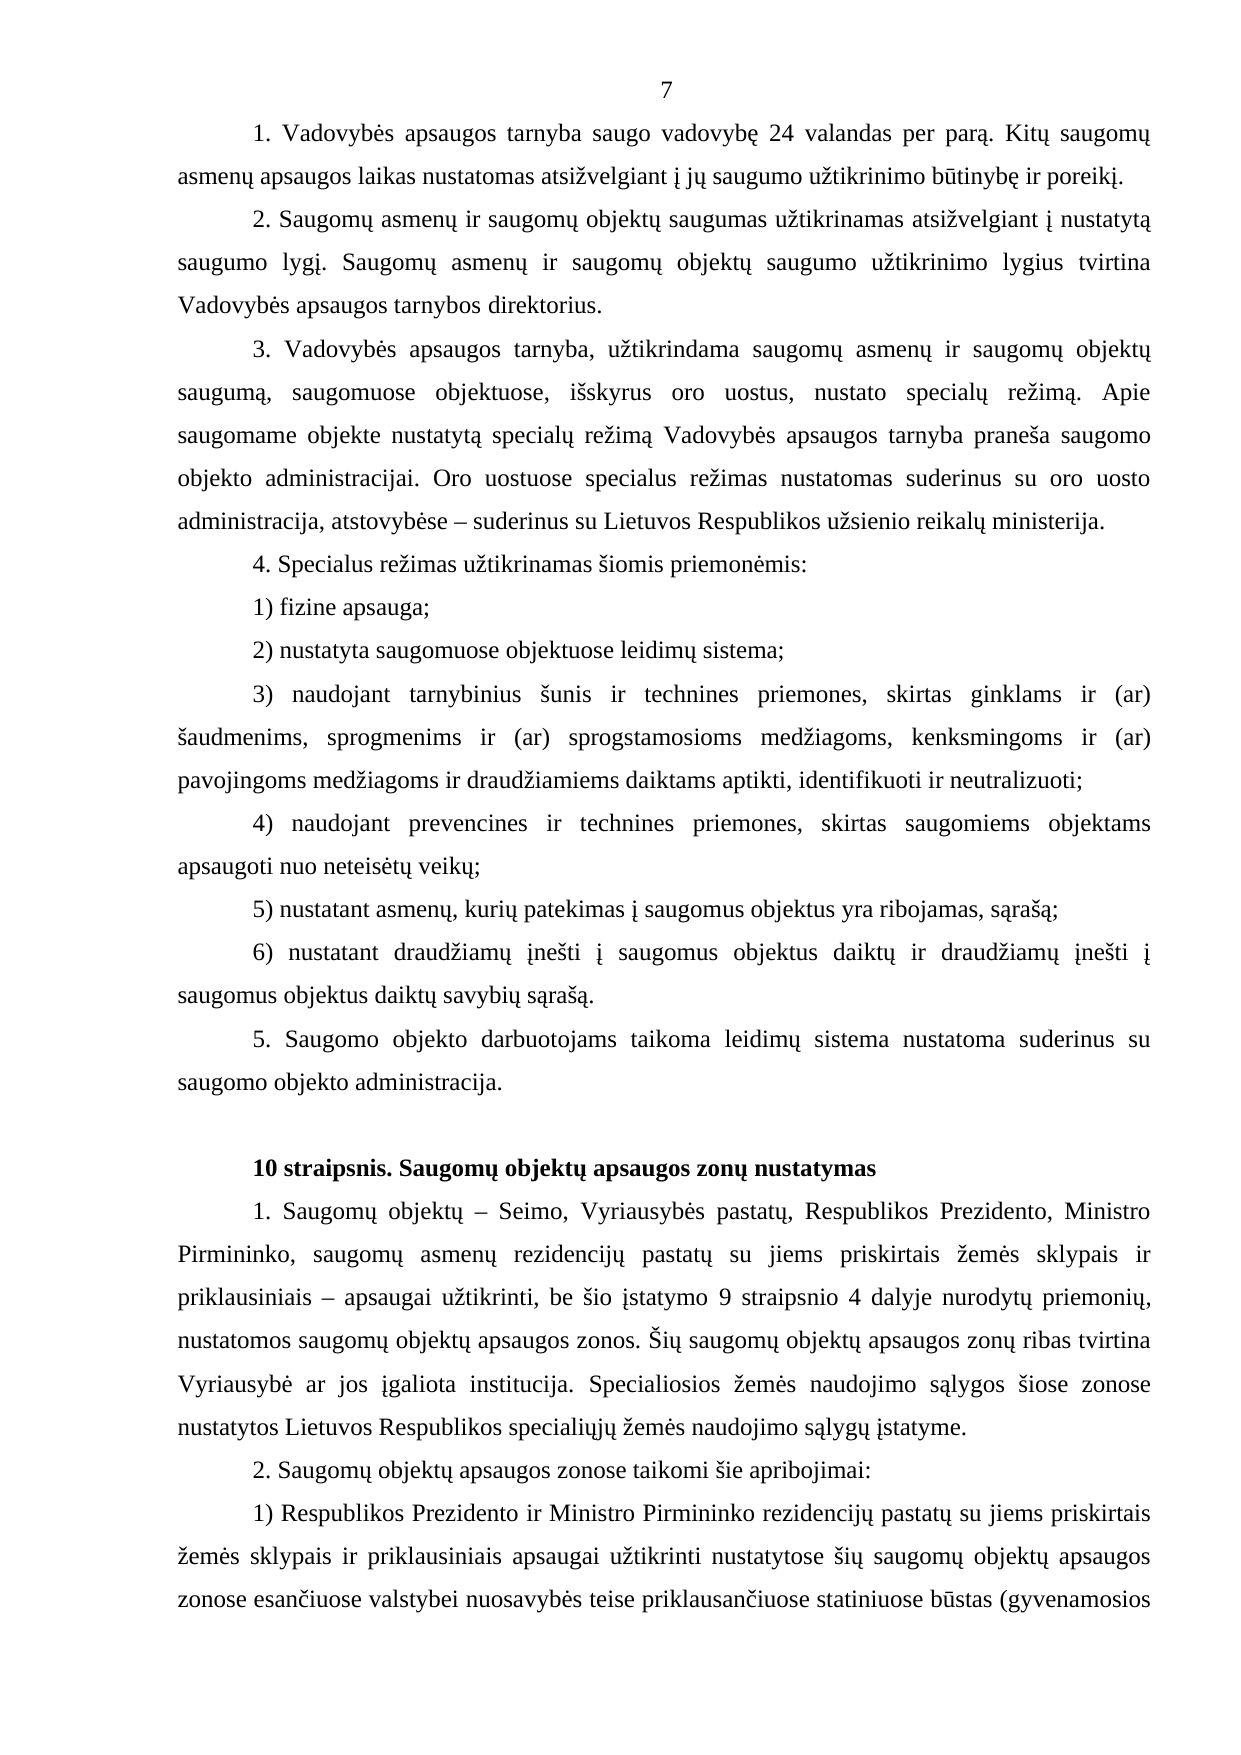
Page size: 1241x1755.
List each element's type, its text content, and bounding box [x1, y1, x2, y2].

text 2. Saugomų objektų apsaugos zonose taikomi šie apribojimai: [177, 1455, 1152, 1484]
text 1. Saugomų objektų – Seimo, Vyriausybės pastatų, Respublikos Prezidento, Ministro Pirmininko, saugomų asmenų rezidencijų pastatų su jiems priskirtais žemės sklypais ir priklausiniais – apsaugai užtikrinti, be šio įstatymo 9 straipsnio 4 dalyje nurodytų priemonių, nustatomos saugomų objektų apsaugos zonos. Šių saugomų objektų apsaugos zonų ribas tvirtina Vyriausybė ar jos įgaliota institucija. Specialiosios žemės naudojimo sąlygos šiose zonose nustatytos Lietuvos Respublikos specialiųjų žemės naudojimo sąlygų įstatyme. [177, 1196, 1152, 1441]
text 5) nustatant asmenų, kurių patekimas į saugomus objektus yra ribojamas, sąrašą; [177, 894, 1152, 923]
text 5. Saugomo objekto darbuotojams taikoma leidimų sistema nustatoma suderinus su saugomo objekto administracija. [177, 1024, 1152, 1096]
text 2) nustatyta saugomuose objektuose leidimų sistema; [177, 636, 1152, 664]
text 6) nustatant draudžiamų įnešti į saugomus objektus daiktų ir draudžiamų įnešti į saugomus objektus daiktų savybių sąrašą. [177, 937, 1152, 1009]
text 3. Vadovybės apsaugos tarnyba, užtikrindama saugomų asmenų ir saugomų objektų saugumą, saugomuose objektuose, išskyrus oro uostus, nustato specialų režimą. Apie saugomame objekte nustatytą specialų režimą Vadovybės apsaugos tarnyba praneša saugomo objekto administracijai. Oro uostuose specialus režimas nustatomas suderinus su oro uosto administracija, atstovybėse – suderinus su Lietuvos Respublikos užsienio reikalų ministerija. [177, 334, 1152, 535]
text 2. Saugomų asmenų ir saugomų objektų saugumas užtikrinamas atsižvelgiant į nustatytą saugumo lygį. Saugomų asmenų ir saugomų objektų saugumo užtikrinimo lygius tvirtina Vadovybės apsaugos tarnybos direktorius. [177, 204, 1152, 319]
text 10 straipsnis. Saugomų objektų apsaugos zonų nustatymas [177, 1153, 1152, 1182]
text 1) fizine apsauga; [177, 592, 1152, 621]
text 3) naudojant tarnybinius šunis ir technines priemones, skirtas ginklams ir (ar) šaudmenims, sprogmenims ir (ar) sprogstamosioms medžiagoms, kenksmingoms ir (ar) pavojingoms medžiagoms ir draudžiamiems daiktams aptikti, identifikuoti ir neutralizuoti; [177, 679, 1152, 794]
text 1) Respublikos Prezidento ir Ministro Pirmininko rezidencijų pastatų su jiems priskirtais žemės sklypais ir priklausiniais apsaugai užtikrinti nustatytose šių saugomų objektų apsaugos zonose esančiuose valstybei nuosavybės teise priklausančiuose statiniuose būstas (gyvenamosios [177, 1498, 1152, 1613]
text 4. Specialus režimas užtikrinamas šiomis priemonėmis: [177, 549, 1152, 578]
text 4) naudojant prevencines ir technines priemones, skirtas saugomiems objektams apsaugoti nuo neteisėtų veikų; [177, 808, 1152, 880]
text 1. Vadovybės apsaugos tarnyba saugo vadovybę 24 valandas per parą. Kitų saugomų asmenų apsaugos laikas nustatomas atsižvelgiant į jų saugumo užtikrinimo būtinybę ir poreikį. [177, 118, 1152, 190]
